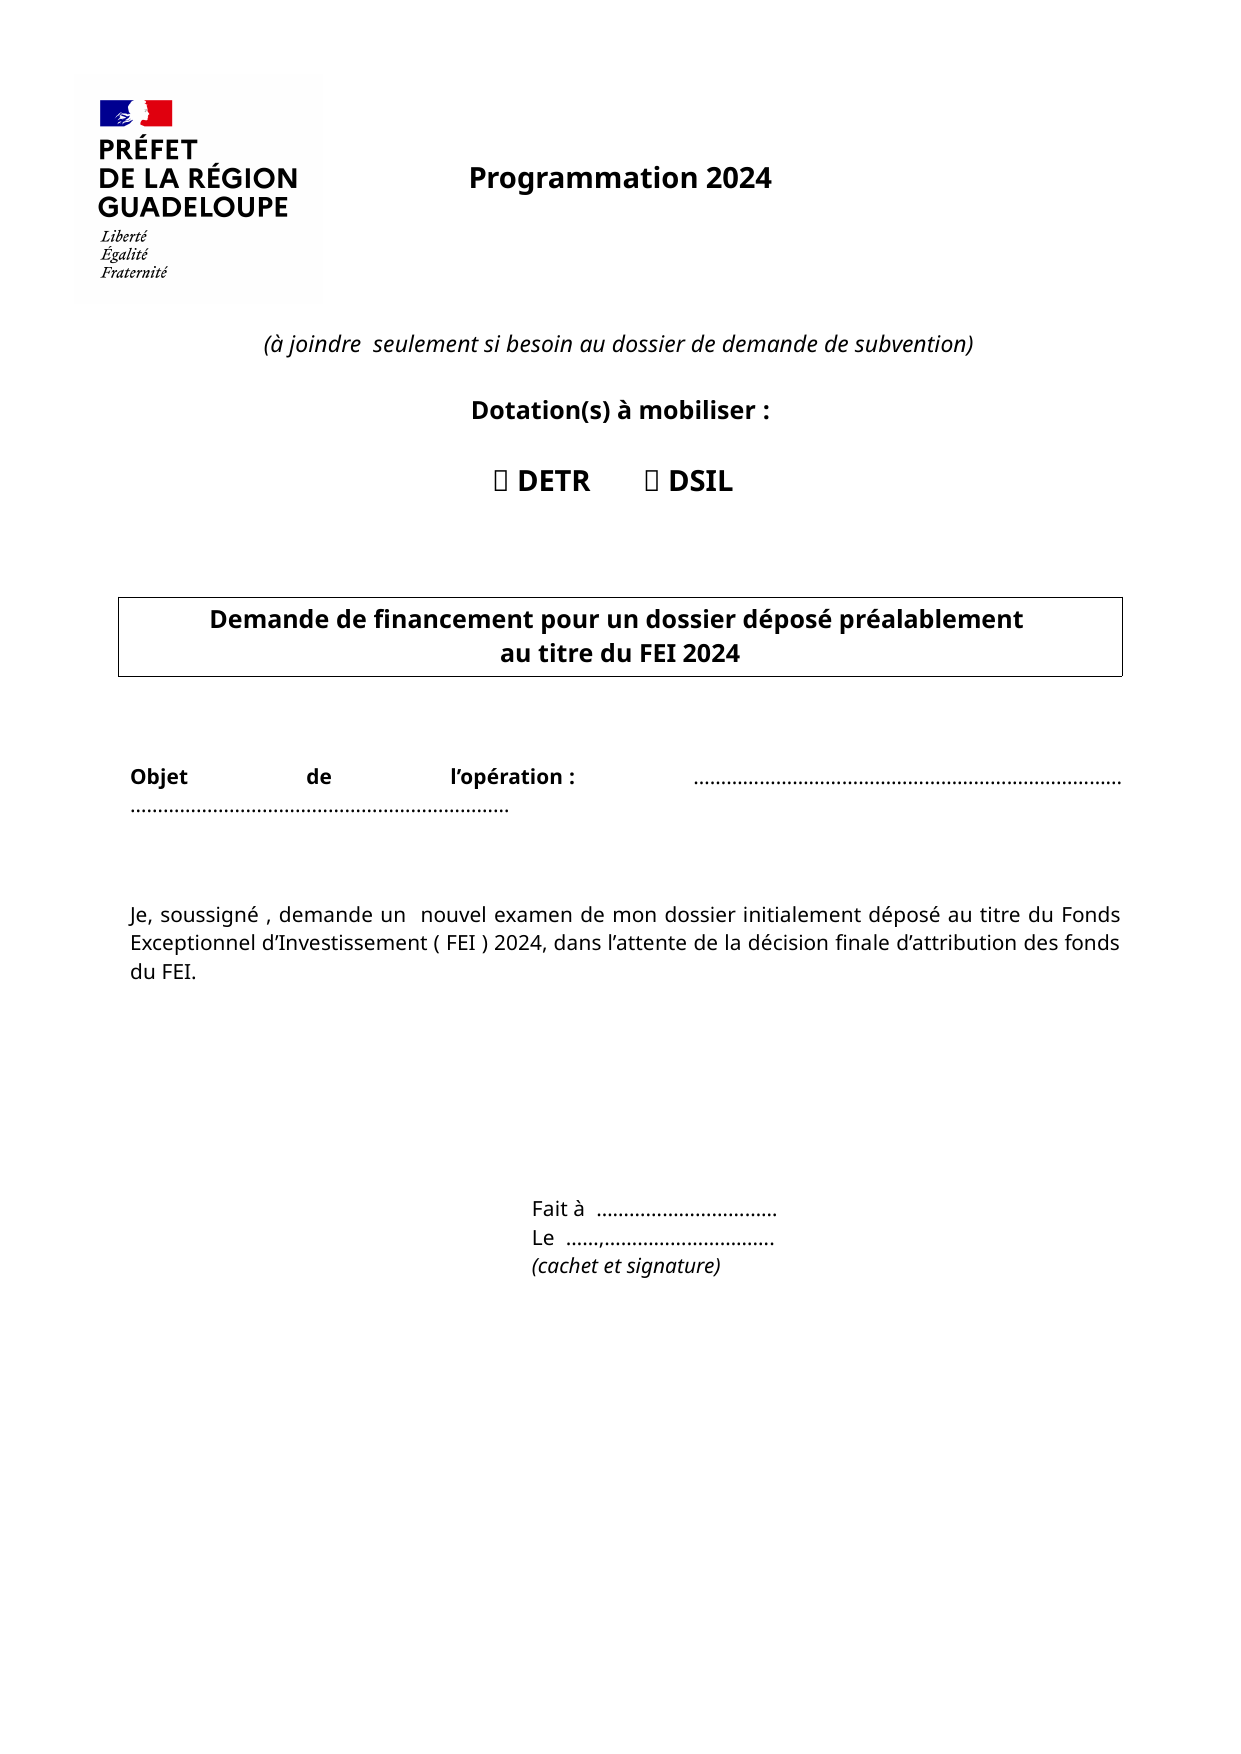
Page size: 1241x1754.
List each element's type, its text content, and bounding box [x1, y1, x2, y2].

text  DETR  DSIL [118, 461, 1122, 500]
text Dotation(s) à mobiliser : [118, 393, 1122, 427]
text Fait à …………………………… [118, 1194, 1122, 1222]
text Le ……,…………………………. [532, 1222, 1122, 1251]
text (cachet et signature) [532, 1251, 1122, 1279]
table_header Demande de financement pour un dossier déposé préalablement au titre du FEI 2024 [119, 598, 1122, 676]
text Objet de l’opération : …………………………………………………...……………...…………………………………………………………… [130, 762, 1122, 819]
text Programmation 2024 [323, 158, 1122, 197]
text Je, soussigné , demande un nouvel examen de mon dossier initialement déposé au titre du Fonds Exceptionnel d’Investissement ( FEI ) 2024, dans l’attente de la décision finale d’attribution des fonds du FEI. [130, 899, 1122, 985]
picture [74, 74, 323, 304]
text (à joindre seulement si besoin au dossier de demande de subvention) [118, 294, 1122, 359]
